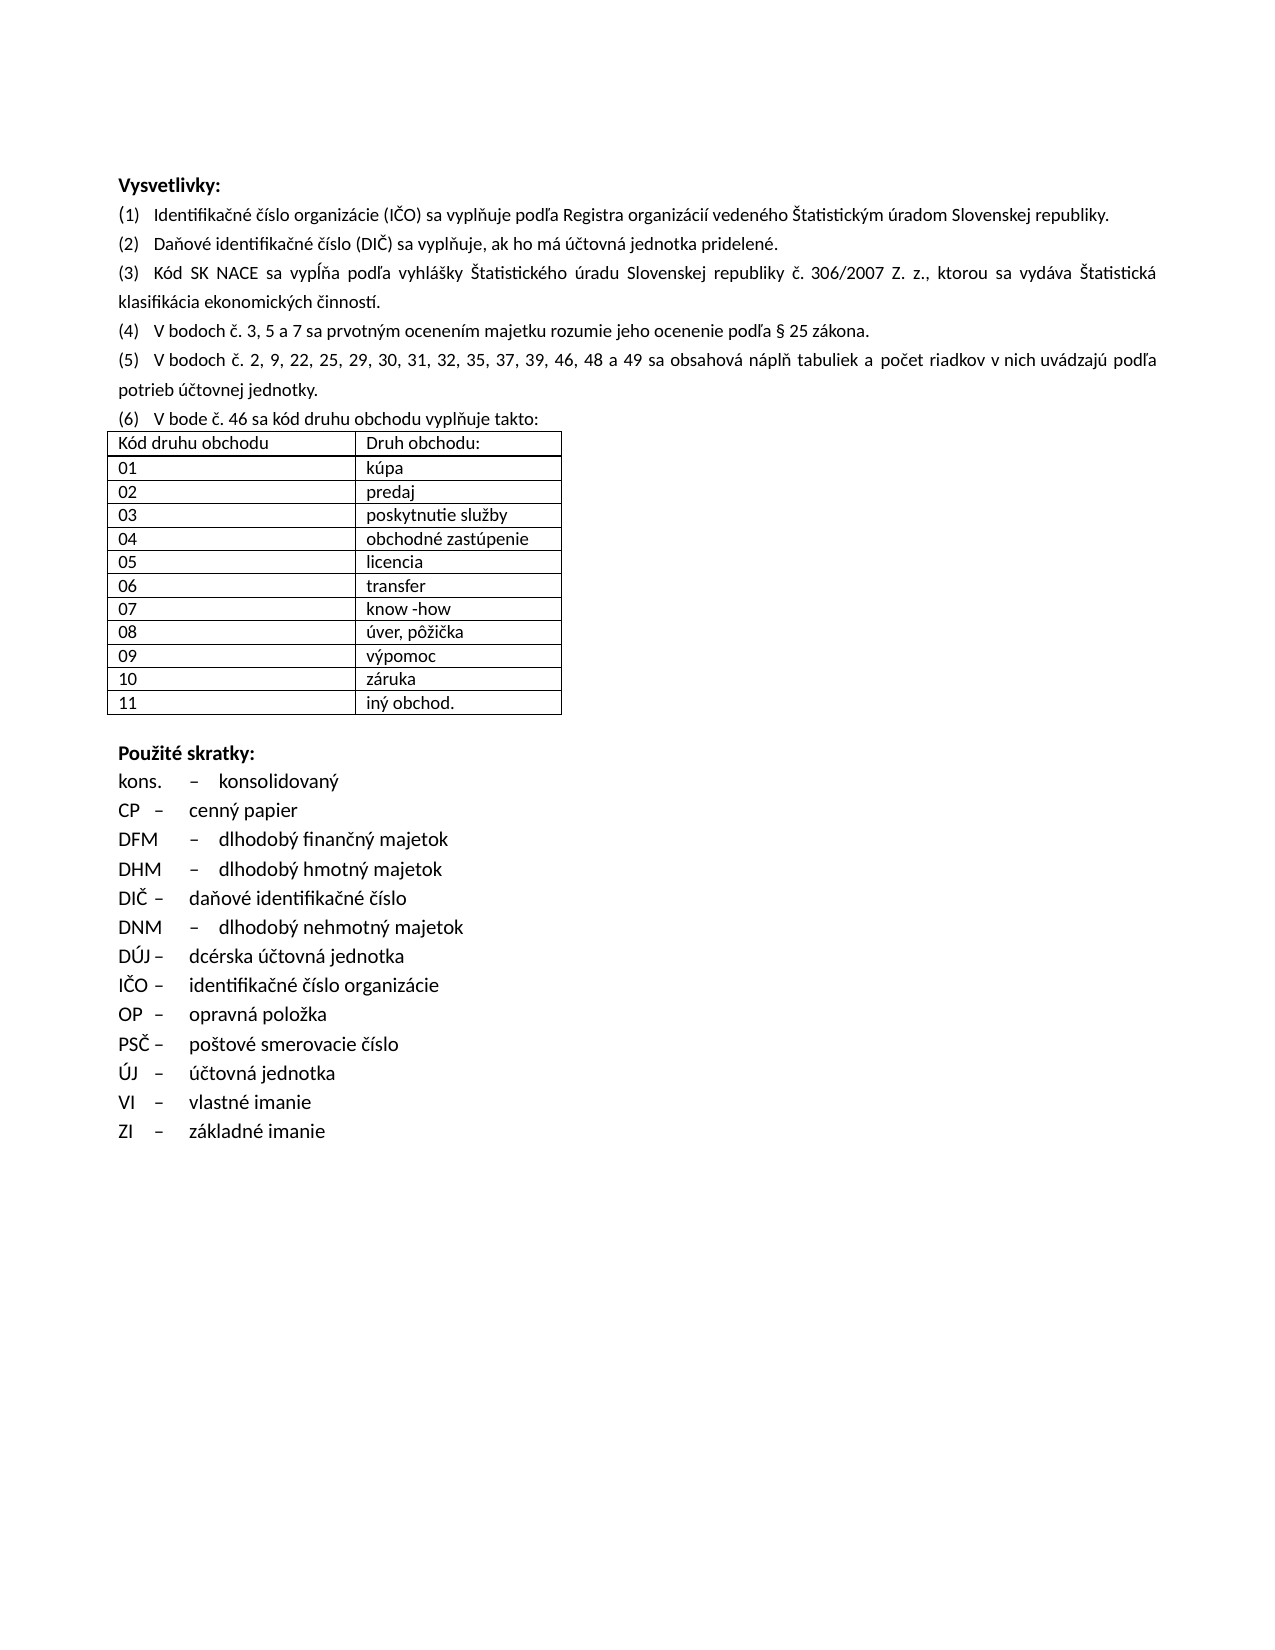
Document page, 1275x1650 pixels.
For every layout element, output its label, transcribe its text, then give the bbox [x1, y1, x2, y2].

text (3) Kód SK NACE sa vypĺňa podľa vyhlášky Štatistického úradu Slovenskej republiky č. 306/2007 Z. z., ktorou sa vydáva Štatistická klasifikácia ekonomických činností. [118, 256, 1157, 314]
text DFM – dlhodobý finančný majetok [118, 823, 1157, 853]
text (1) Identifikačné číslo organizácie (IČO) sa vyplňuje podľa Registra organizácií vedeného Štatistickým úradom Slovenskej republiky. [118, 198, 1157, 227]
text PSČ – poštové smerovacie číslo [118, 1028, 1157, 1057]
table_cell transfer [356, 574, 561, 597]
table_header Druh obchodu: [356, 432, 561, 454]
table_cell 07 [108, 598, 355, 620]
table_cell 03 [108, 504, 355, 526]
table_cell 08 [108, 621, 355, 643]
table_header Kód druhu obchodu [108, 432, 355, 454]
table_cell úver, pôžička [356, 621, 561, 643]
text (5) V bodoch č. 2, 9, 22, 25, 29, 30, 31, 32, 35, 37, 39, 46, 48 a 49 sa obsahová náplň tabuliek a počet riadkov v nich uvádzajú podľa potrieb účtovnej jednotky. [118, 343, 1157, 402]
table_cell 02 [108, 481, 355, 503]
text ZI – základné imanie [118, 1115, 1157, 1144]
text (6) V bode č. 46 sa kód druhu obchodu vyplňuje takto: [118, 402, 1157, 431]
text CP – cenný papier [118, 794, 1157, 823]
table_cell kúpa [356, 457, 561, 479]
text (2) Daňové identifikačné číslo (DIČ) sa vyplňuje, ak ho má účtovná jednotka pridelené. [118, 227, 1157, 256]
table_cell výpomoc [356, 645, 561, 667]
text DNM – dlhodobý nehmotný majetok [118, 911, 1157, 940]
table_cell iný obchod. [356, 691, 561, 714]
table_cell licencia [356, 551, 561, 573]
table_cell poskytnutie služby [356, 504, 561, 526]
table_cell obchodné zastúpenie [356, 528, 561, 550]
text kons. – konsolidovaný [118, 765, 1157, 794]
table_cell 01 [108, 457, 355, 479]
table_cell 05 [108, 551, 355, 573]
table_cell 11 [108, 691, 355, 714]
text DIČ – daňové identifikačné číslo [118, 882, 1157, 911]
table_cell 09 [108, 645, 355, 667]
text (4) V bodoch č. 3, 5 a 7 sa prvotným ocenením majetku rozumie jeho ocenenie podľa § 25 zákona. [118, 314, 1157, 343]
text VI – vlastné imanie [118, 1086, 1157, 1115]
text DHM – dlhodobý hmotný majetok [118, 853, 1157, 882]
table_cell know -how [356, 598, 561, 620]
table_cell 04 [108, 528, 355, 550]
text IČO – identifikačné číslo organizácie [118, 969, 1157, 998]
table_cell 06 [108, 574, 355, 597]
table_cell predaj [356, 481, 561, 503]
table_cell 10 [108, 668, 355, 690]
text DÚJ – dcérska účtovná jednotka [118, 940, 1157, 969]
table_cell záruka [356, 668, 561, 690]
text ÚJ – účtovná jednotka [118, 1057, 1157, 1086]
text OP – opravná položka [118, 998, 1157, 1028]
text Použité skratky: [118, 740, 1157, 765]
text Vysvetlivky: [118, 172, 1157, 198]
